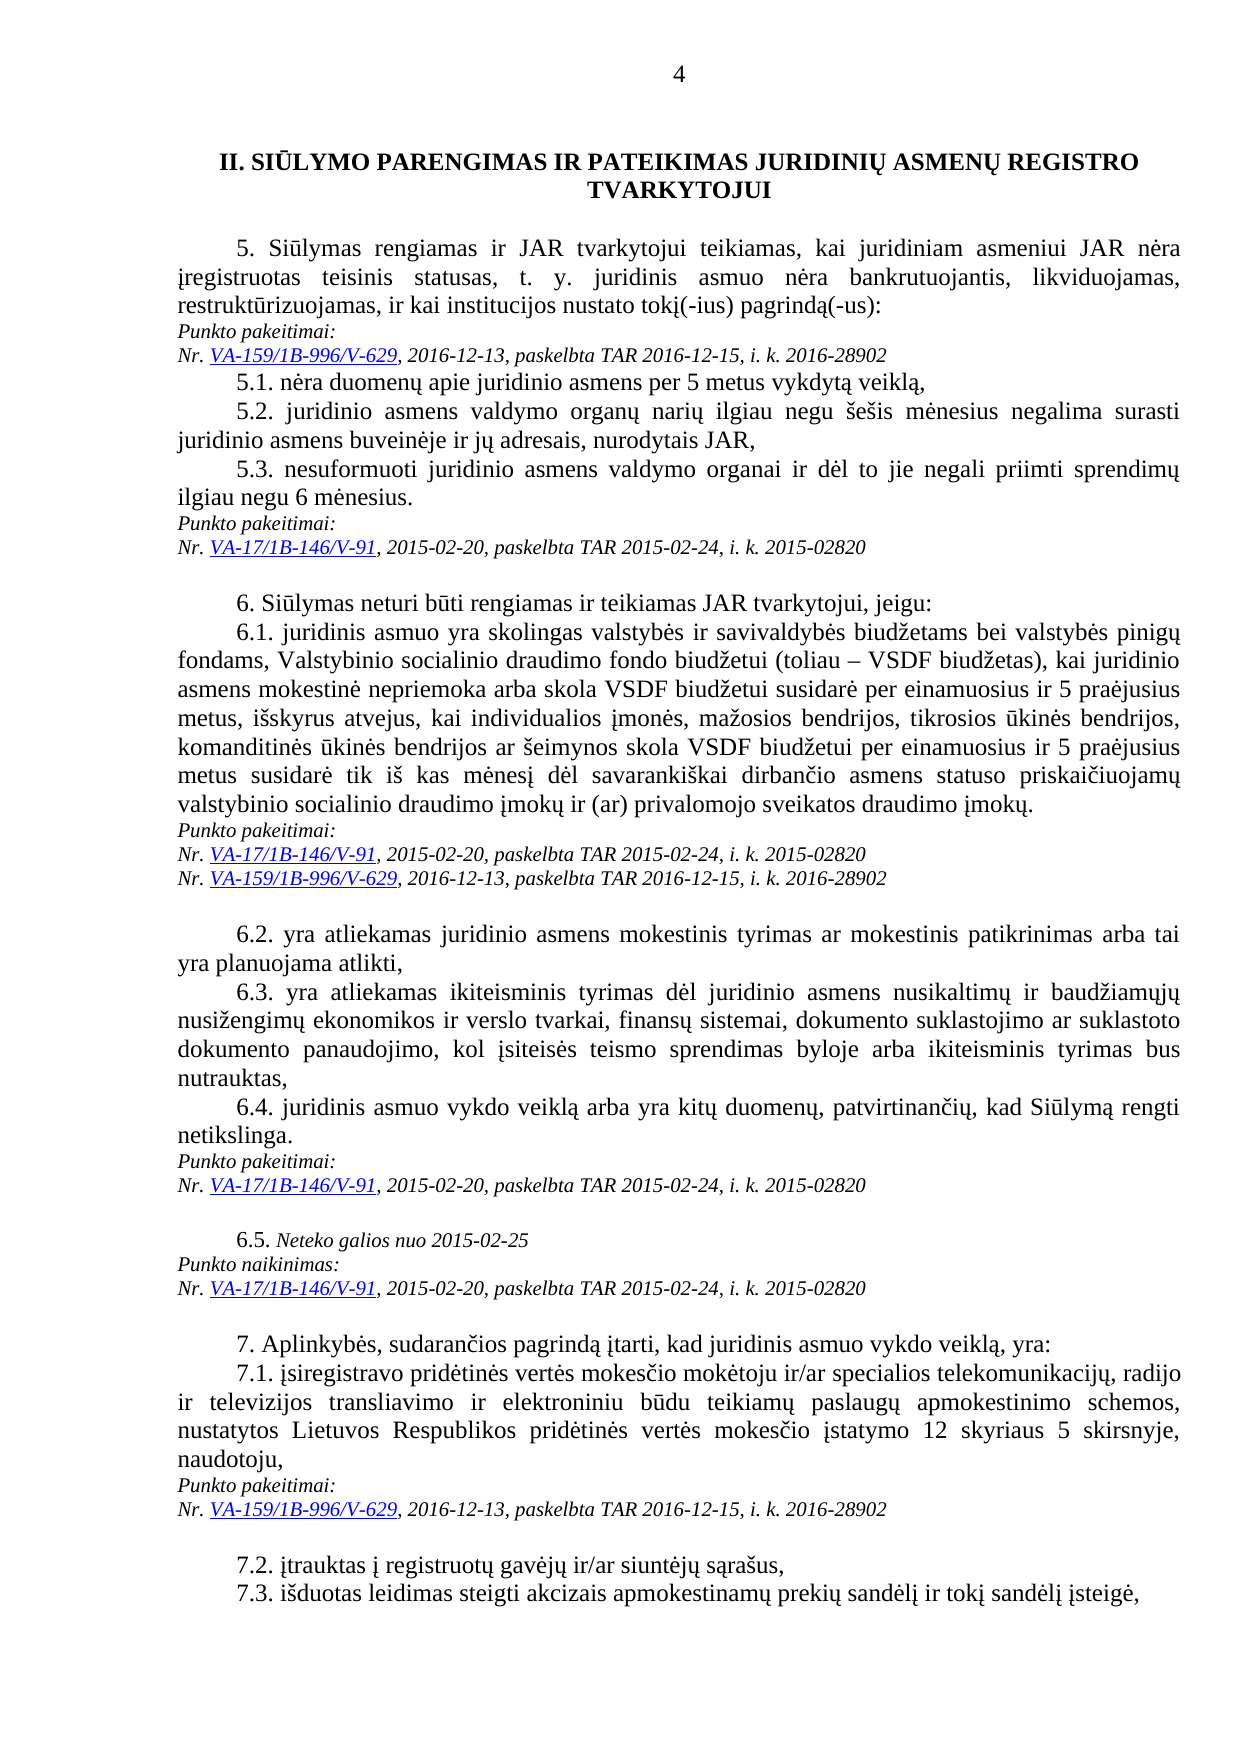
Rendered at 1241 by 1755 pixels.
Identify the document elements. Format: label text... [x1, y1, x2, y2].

text Nr. VA-159/1B-996/V-629, 2016-12-13, paskelbta TAR 2016-12-15, i. k. 2016-28902 [177, 343, 1181, 367]
text Punkto naikinimas: [177, 1252, 1181, 1276]
text 6. Siūlymas neturi būti rengiamas ir teikiamas JAR tvarkytojui, jeigu: [177, 588, 1181, 617]
text 6.5. Neteko galios nuo 2015-02-25 [177, 1226, 1181, 1252]
text Nr. VA-17/1B-146/V-91, 2015-02-20, paskelbta TAR 2015-02-24, i. k. 2015-02820 [177, 1173, 1181, 1197]
text 7.3. išduotas leidimas steigti akcizais apmokestinamų prekių sandėlį ir tokį sandėlį įsteigė, [177, 1578, 1181, 1607]
text Nr. VA-17/1B-146/V-91, 2015-02-20, paskelbta TAR 2015-02-24, i. k. 2015-02820 [177, 1276, 1181, 1300]
text Punkto pakeitimai: [177, 319, 1181, 343]
text Nr. VA-17/1B-146/V-91, 2015-02-20, paskelbta TAR 2015-02-24, i. k. 2015-02820 [177, 842, 1181, 866]
text 5.1. nėra duomenų apie juridinio asmens per 5 metus vykdytą veiklą, [177, 367, 1181, 396]
text 6.3. yra atliekamas ikiteisminis tyrimas dėl juridinio asmens nusikaltimų ir baudžiamųjų nusižengimų ekonomikos ir verslo tvarkai, finansų sistemai, dokumento suklastojimo ar suklastoto dokumento panaudojimo, kol įsiteisės teismo sprendimas byloje arba ikiteisminis tyrimas bus nutrauktas, [177, 977, 1181, 1092]
text Punkto pakeitimai: [177, 1473, 1181, 1497]
text 5. Siūlymas rengiamas ir JAR tvarkytojui teikiamas, kai juridiniam asmeniui JAR nėra įregistruotas teisinis statusas, t. y. juridinis asmuo nėra bankrutuojantis, likviduojamas, restruktūrizuojamas, ir kai institucijos nustato tokį(-ius) pagrindą(-us): [177, 233, 1181, 319]
text 6.2. yra atliekamas juridinio asmens mokestinis tyrimas ar mokestinis patikrinimas arba tai yra planuojama atlikti, [177, 919, 1181, 977]
text 5.2. juridinio asmens valdymo organų narių ilgiau negu šešis mėnesius negalima surasti juridinio asmens buveinėje ir jų adresais, nurodytais JAR, [177, 396, 1181, 454]
text Punkto pakeitimai: [177, 511, 1181, 535]
text 6.4. juridinis asmuo vykdo veiklą arba yra kitų duomenų, patvirtinančių, kad Siūlymą rengti netikslinga. [177, 1092, 1181, 1149]
text Nr. VA-159/1B-996/V-629, 2016-12-13, paskelbta TAR 2016-12-15, i. k. 2016-28902 [177, 1497, 1181, 1521]
text 6.1. juridinis asmuo yra skolingas valstybės ir savivaldybės biudžetams bei valstybės pinigų fondams, Valstybinio socialinio draudimo fondo biudžetui (toliau – VSDF biudžetas), kai juridinio asmens mokestinė nepriemoka arba skola VSDF biudžetui susidarė per einamuosius ir 5 praėjusius metus, išskyrus atvejus, kai individualios įmonės, mažosios bendrijos, tikrosios ūkinės bendrijos, komanditinės ūkinės bendrijos ar šeimynos skola VSDF biudžetui per einamuosius ir 5 praėjusius metus susidarė tik iš kas mėnesį dėl savarankiškai dirbančio asmens statuso priskaičiuojamų valstybinio socialinio draudimo įmokų ir (ar) privalomojo sveikatos draudimo įmokų. [177, 617, 1181, 818]
text II. SIŪLYMO PARENGIMAS IR PATEIKIMAS JURIDINIŲ ASMENŲ REGISTRO TVARKYTOJUI [177, 147, 1181, 204]
text Punkto pakeitimai: [177, 818, 1181, 842]
text 7.1. įsiregistravo pridėtinės vertės mokesčio mokėtoju ir/ar specialios telekomunikacijų, radijo ir televizijos transliavimo ir elektroniniu būdu teikiamų paslaugų apmokestinimo schemos, nustatytos Lietuvos Respublikos pridėtinės vertės mokesčio įstatymo 12 skyriaus 5 skirsnyje, naudotoju, [177, 1358, 1181, 1473]
text 7. Aplinkybės, sudarančios pagrindą įtarti, kad juridinis asmuo vykdo veiklą, yra: [177, 1329, 1181, 1358]
text Punkto pakeitimai: [177, 1149, 1181, 1173]
text Nr. VA-17/1B-146/V-91, 2015-02-20, paskelbta TAR 2015-02-24, i. k. 2015-02820 [177, 535, 1181, 559]
text 5.3. nesuformuoti juridinio asmens valdymo organai ir dėl to jie negali priimti sprendimų ilgiau negu 6 mėnesius. [177, 454, 1181, 511]
text Nr. VA-159/1B-996/V-629, 2016-12-13, paskelbta TAR 2016-12-15, i. k. 2016-28902 [177, 866, 1181, 890]
text 7.2. įtrauktas į registruotų gavėjų ir/ar siuntėjų sąrašus, [177, 1550, 1181, 1578]
